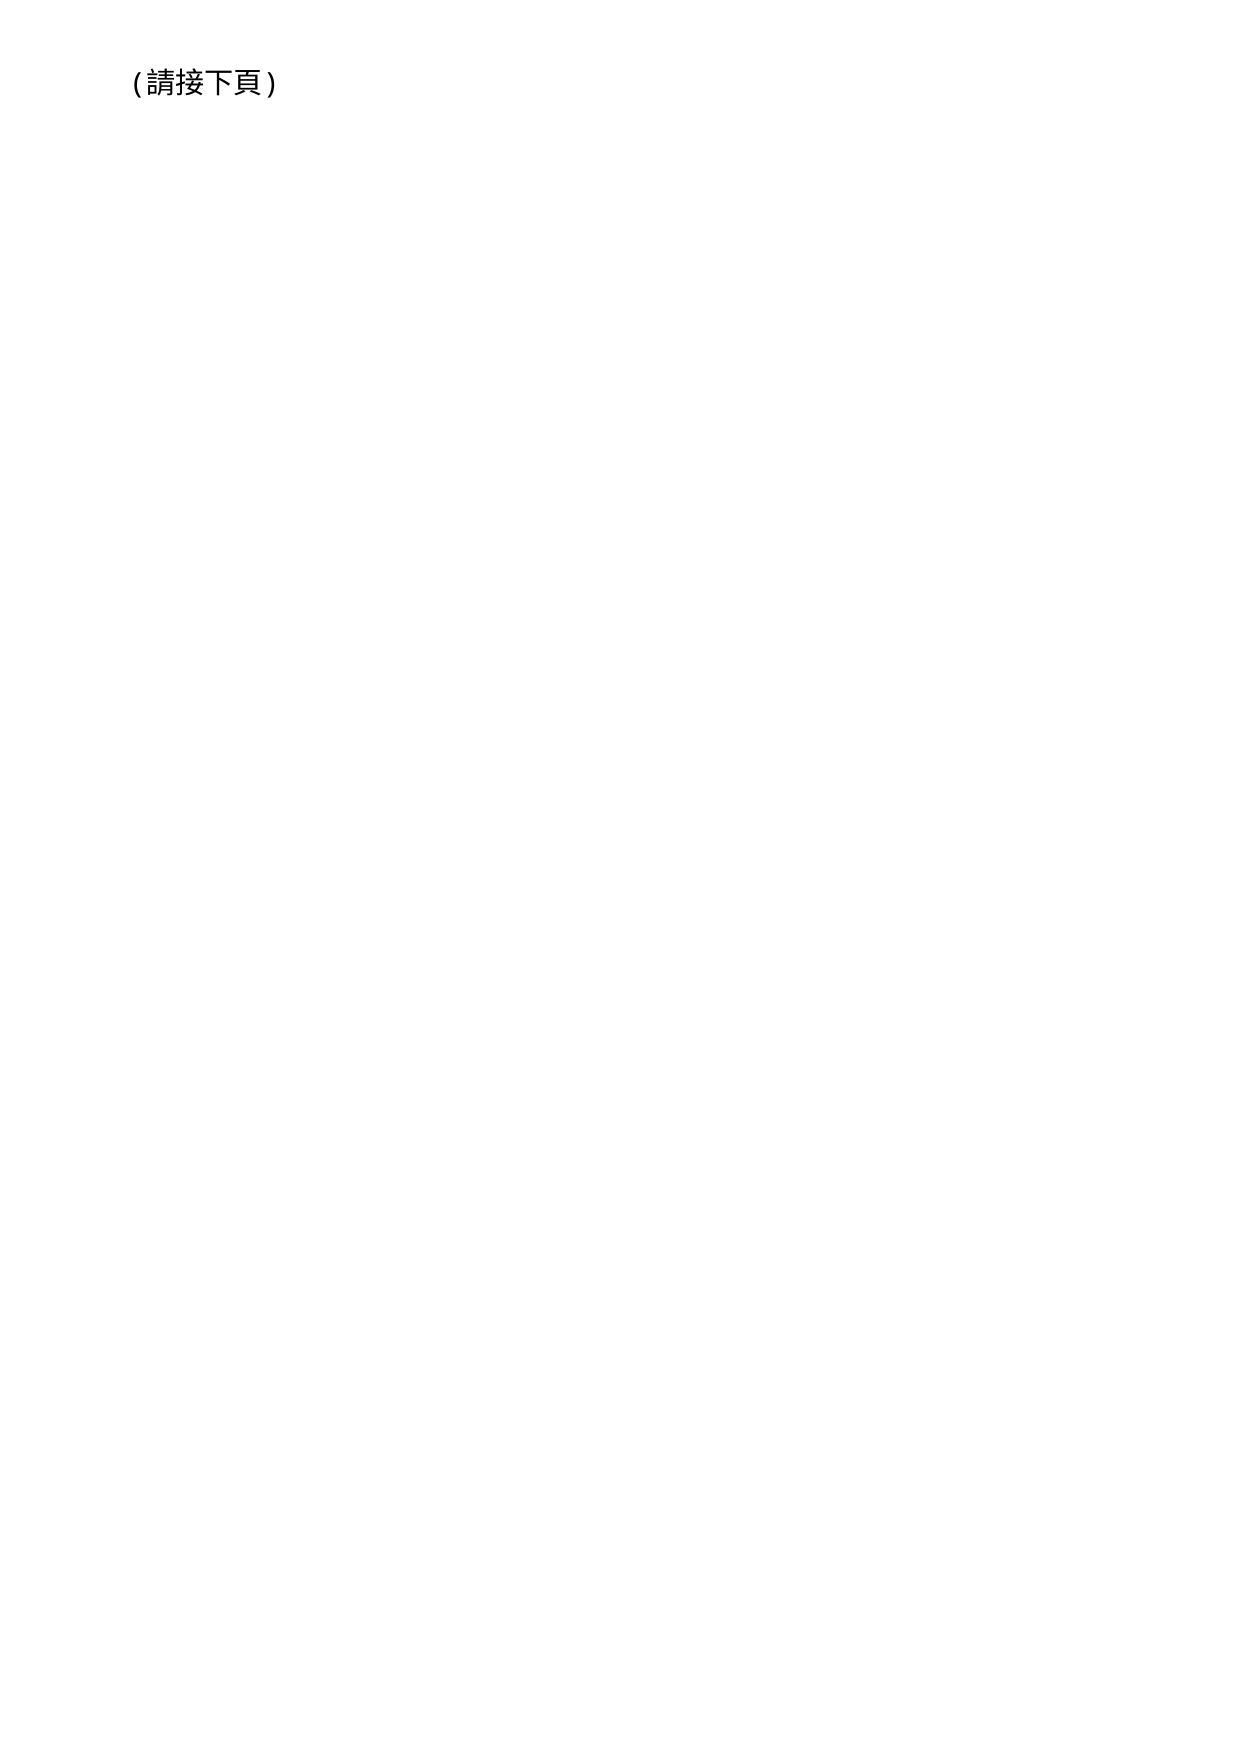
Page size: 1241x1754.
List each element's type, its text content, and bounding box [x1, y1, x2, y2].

text (請接下頁) [128, 59, 1122, 102]
